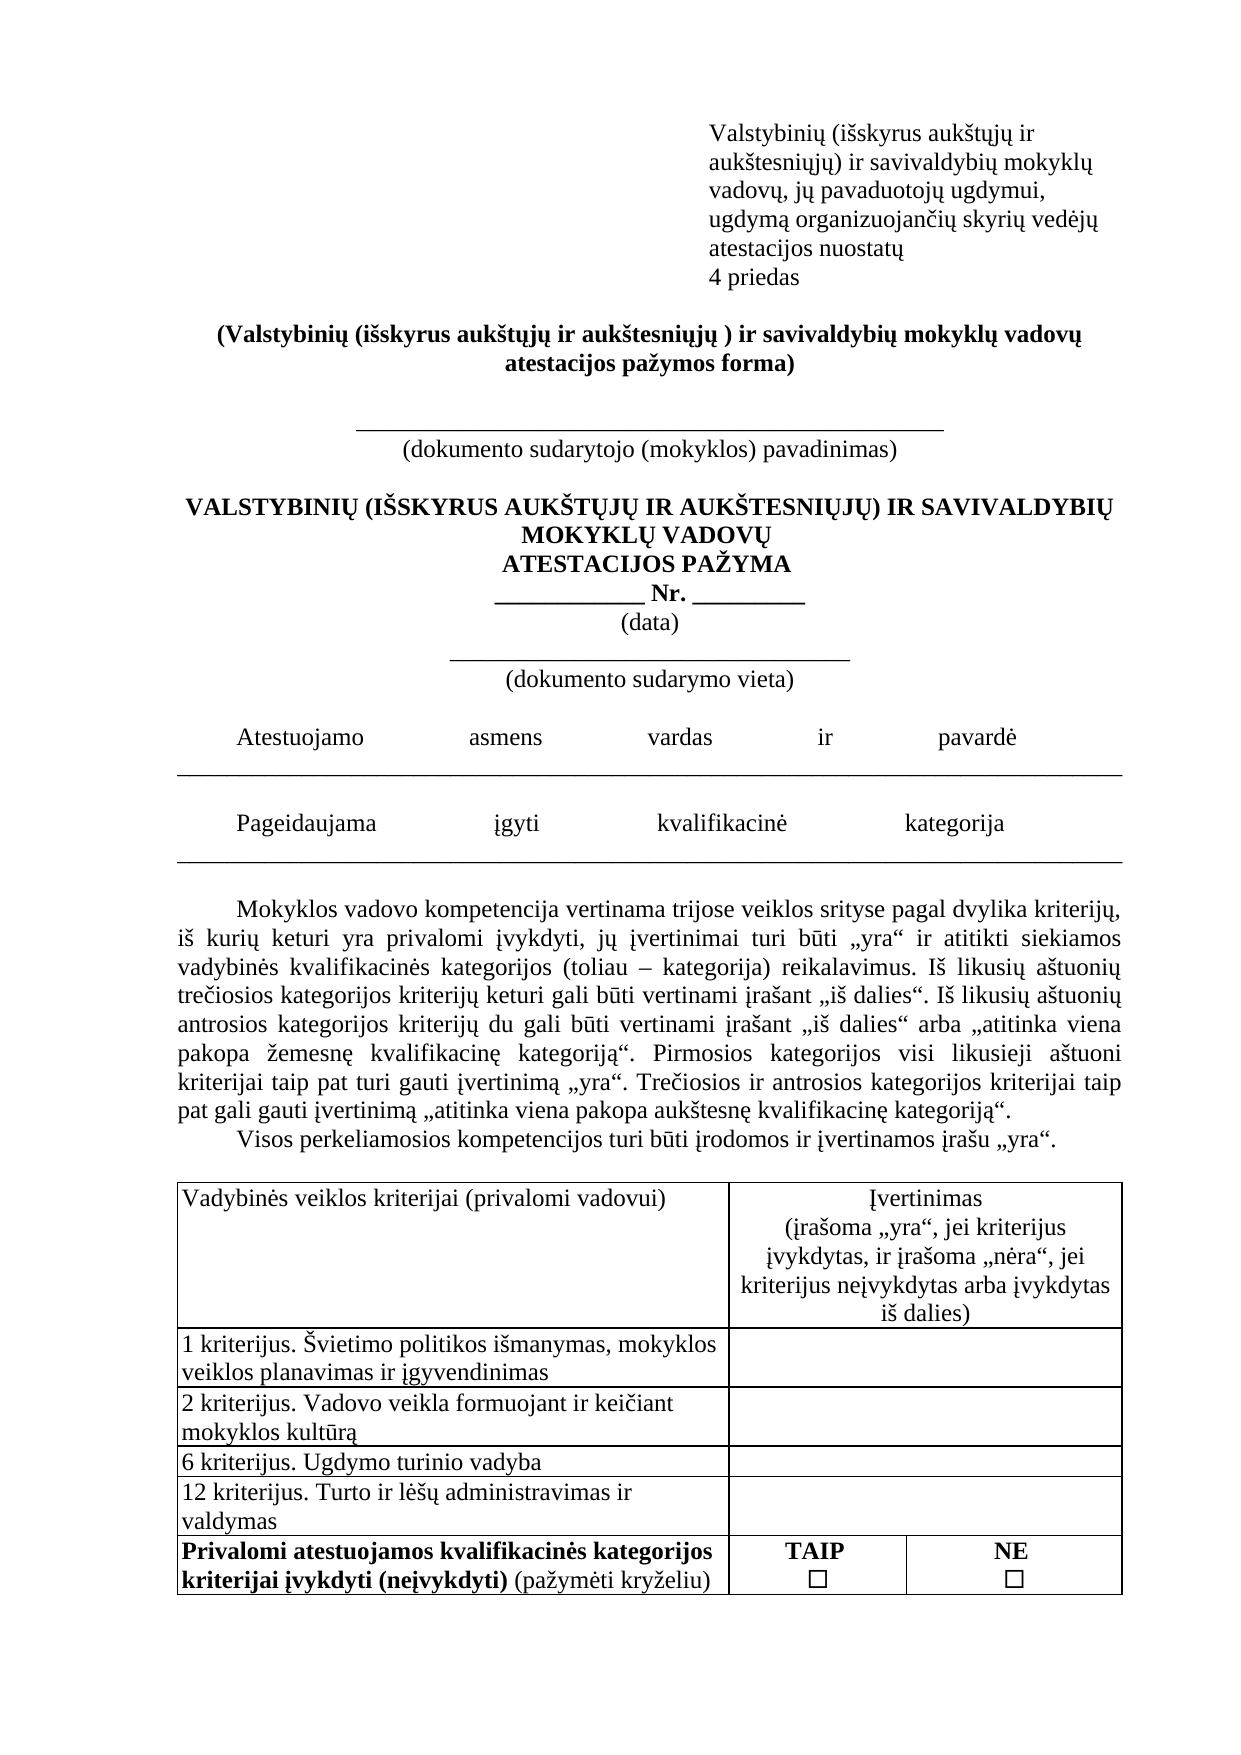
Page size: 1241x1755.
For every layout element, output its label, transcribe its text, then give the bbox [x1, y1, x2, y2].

table_cell [730, 1477, 1121, 1535]
text (dokumento sudarytojo (mokyklos) pavadinimas) [177, 434, 1122, 463]
table_cell [730, 1388, 1121, 1445]
table_header Vadybinės veiklos kriterijai (privalomi vadovui) [178, 1183, 728, 1327]
text VALSTYBINIŲ (IŠSKYRUS AUKŠTŲJŲ IR AUKŠTESNIŲJŲ) IR SAVIVALDYBIŲ MOKYKLŲ VADOVŲ [177, 492, 1122, 549]
table_cell [730, 1447, 1121, 1476]
table_cell NE [] [907, 1536, 1121, 1594]
text Valstybinių (išskyrus aukštųjų ir [177, 118, 1122, 147]
table_cell Privalomi atestuojamos kvalifikacinės kategorijos kriterijai įvykdyti (neįvykdyti) (pažymėti kryželiu) [178, 1536, 728, 1594]
text _______________________________________________ [177, 406, 1122, 434]
text (data) [177, 607, 1122, 636]
table_cell 12 kriterijus. Turto ir lėšų administravimas ir valdymas [178, 1477, 728, 1535]
text 4 priedas [177, 262, 1122, 291]
text atestacijos nuostatų [177, 233, 1122, 262]
text Pageidaujama įgyti kvalifikacinė kategorija [177, 808, 1122, 862]
table_header Įvertinimas (įrašoma „yra“, jei kriterijus įvykdytas, ir įrašoma „nėra“, jei kriterijus neįvykdytas arba įvykdytas iš dalies) [730, 1183, 1121, 1327]
text ATESTACIJOS PAŽYMA [177, 549, 1122, 578]
text ____________ Nr. _________ [177, 578, 1122, 607]
table_cell [730, 1329, 1121, 1386]
text ugdymą organizuojančių skyrių vedėjų [177, 204, 1122, 233]
text vadovų, jų pavaduotojų ugdymui, [177, 176, 1122, 204]
table_cell 1 kriterijus. Švietimo politikos išmanymas, mokyklos veiklos planavimas ir įgyvendinimas [178, 1329, 728, 1386]
table_cell TAIP [] [730, 1536, 906, 1594]
text Visos perkeliamosios kompetencijos turi būti įrodomos ir įvertinamos įrašu „yra“. [177, 1124, 1122, 1153]
table_cell 6 kriterijus. Ugdymo turinio vadyba [178, 1447, 728, 1476]
text Atestuojamo asmens vardas ir pavardė [177, 722, 1122, 775]
text aukštesniųjų) ir savivaldybių mokyklų [177, 147, 1122, 176]
text (Valstybinių (išskyrus aukštųjų ir aukštesniųjų ) ir savivaldybių mokyklų vadovų atestacijos pažymos forma) [177, 319, 1122, 377]
table_cell 2 kriterijus. Vadovo veikla formuojant ir keičiant mokyklos kultūrą [178, 1388, 728, 1445]
text (dokumento sudarymo vieta) [177, 664, 1122, 693]
text ________________________________ [177, 636, 1122, 664]
text Mokyklos vadovo kompetencija vertinama trijose veiklos srityse pagal dvylika kriterijų, iš kurių keturi yra privalomi įvykdyti, jų įvertinimai turi būti „yra“ ir atitikti siekiamos vadybinės kvalifikacinės kategorijos (toliau – kategorija) reikalavimus. Iš likusių aštuonių trečiosios kategorijos kriterijų keturi gali būti vertinami įrašant „iš dalies“. Iš likusių aštuonių antrosios kategorijos kriterijų du gali būti vertinami įrašant „iš dalies“ arba „atitinka viena pakopa žemesnę kvalifikacinę kategoriją“. Pirmosios kategorijos visi likusieji aštuoni kriterijai taip pat turi gauti įvertinimą „yra“. Trečiosios ir antrosios kategorijos kriterijai taip pat gali gauti įvertinimą „atitinka viena pakopa aukštesnę kvalifikacinę kategoriją“. [177, 894, 1122, 1124]
